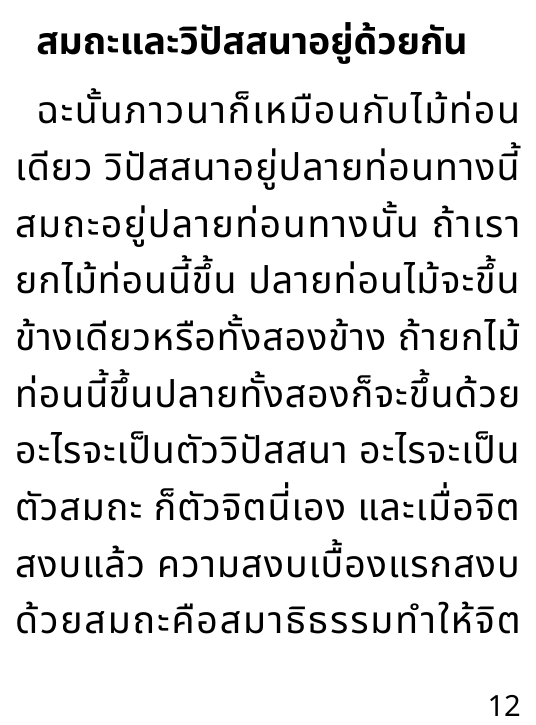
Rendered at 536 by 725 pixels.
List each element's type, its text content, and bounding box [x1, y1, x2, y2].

text สมถะและวิปัสสนาอยู่ด้วยกัน [15, 15, 521, 72]
text ฉะนั้นภาวนาก็เหมือนกับไม้ท่อนเดียว วิปัสสนาอยู่ปลายท่อนทางนี้ สมถะอยู่ปลายท่อนทางนั้น ถ้าเรายกไม้ท่อนนี้ขึ้น ปลายท่อนไม้จะขึ้นข้างเดียวหรือทั้งสองข้าง ถ้ายกไม้ท่อนนี้ขึ้นปลายทั้งสองก็จะขึ้นด้วย อะไรจะเป็นตัววิปัสสนา อะไรจะเป็นตัวสมถะ ก็ตัวจิตนี่เอง และเมื่อจิตสงบแล้ว ความสงบเบื้องแรกสงบด้วยสมถะคือสมาธิธรรมทำให้จิต [15, 84, 521, 651]
